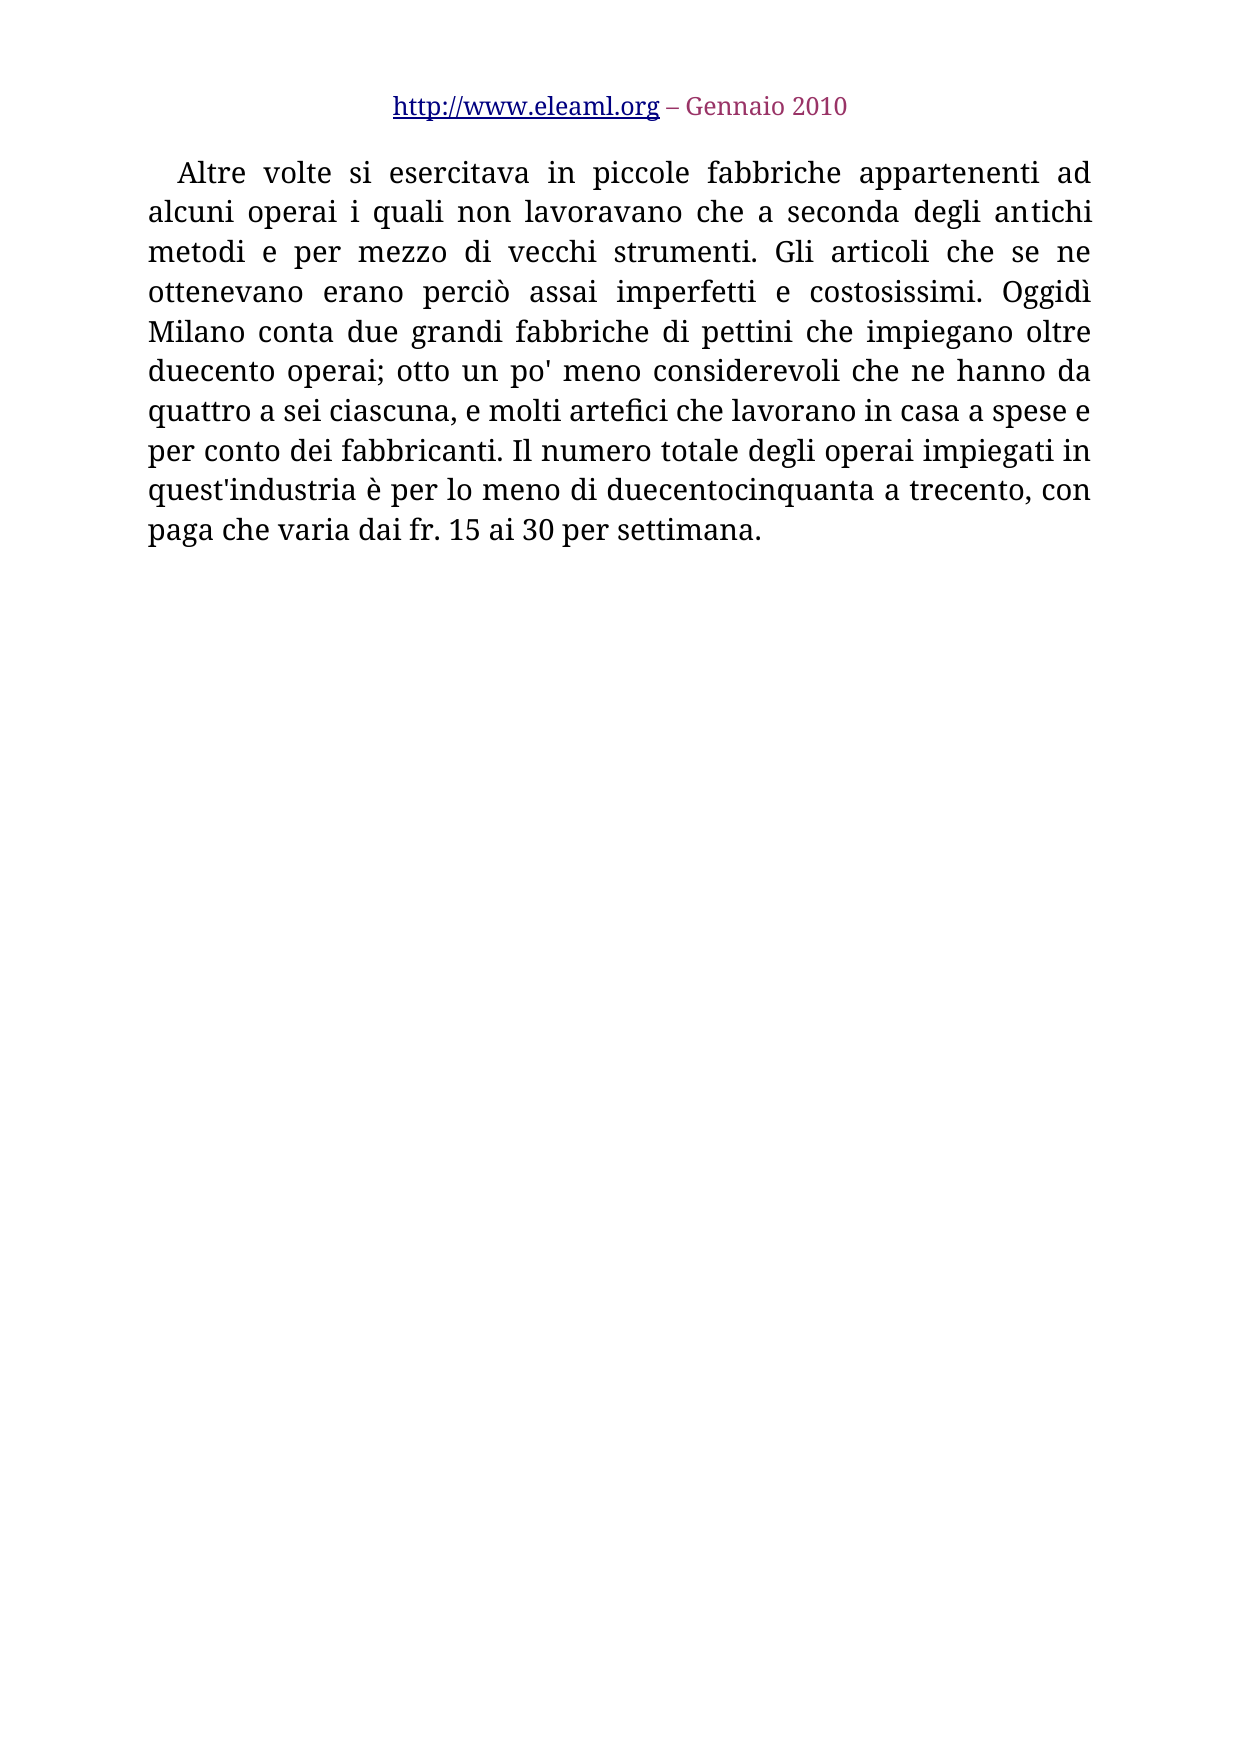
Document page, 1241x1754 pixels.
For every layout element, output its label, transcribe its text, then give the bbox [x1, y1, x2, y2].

text Altre volte si esercitava in piccole fabbriche appartenenti ad alcuni operai i quali non lavoravano che a seconda degli antichi metodi e per mezzo di vecchi strumenti. Gli articoli che se ne ottenevano erano perciò assai imperfetti e costosissimi. Oggidì Milano conta due grandi fabbriche di pettini che impiegano oltre duecento operai; otto un po' meno considerevoli che ne hanno da quattro a sei ciascuna, e molti artefici che lavorano in casa a spese e per conto dei fabbricanti. Il numero totale degli operai impiegati in quest'industria è per lo meno di duecentocinquanta a trecento, con paga che varia dai fr. 15 ai 30 per settimana. [148, 152, 1093, 549]
